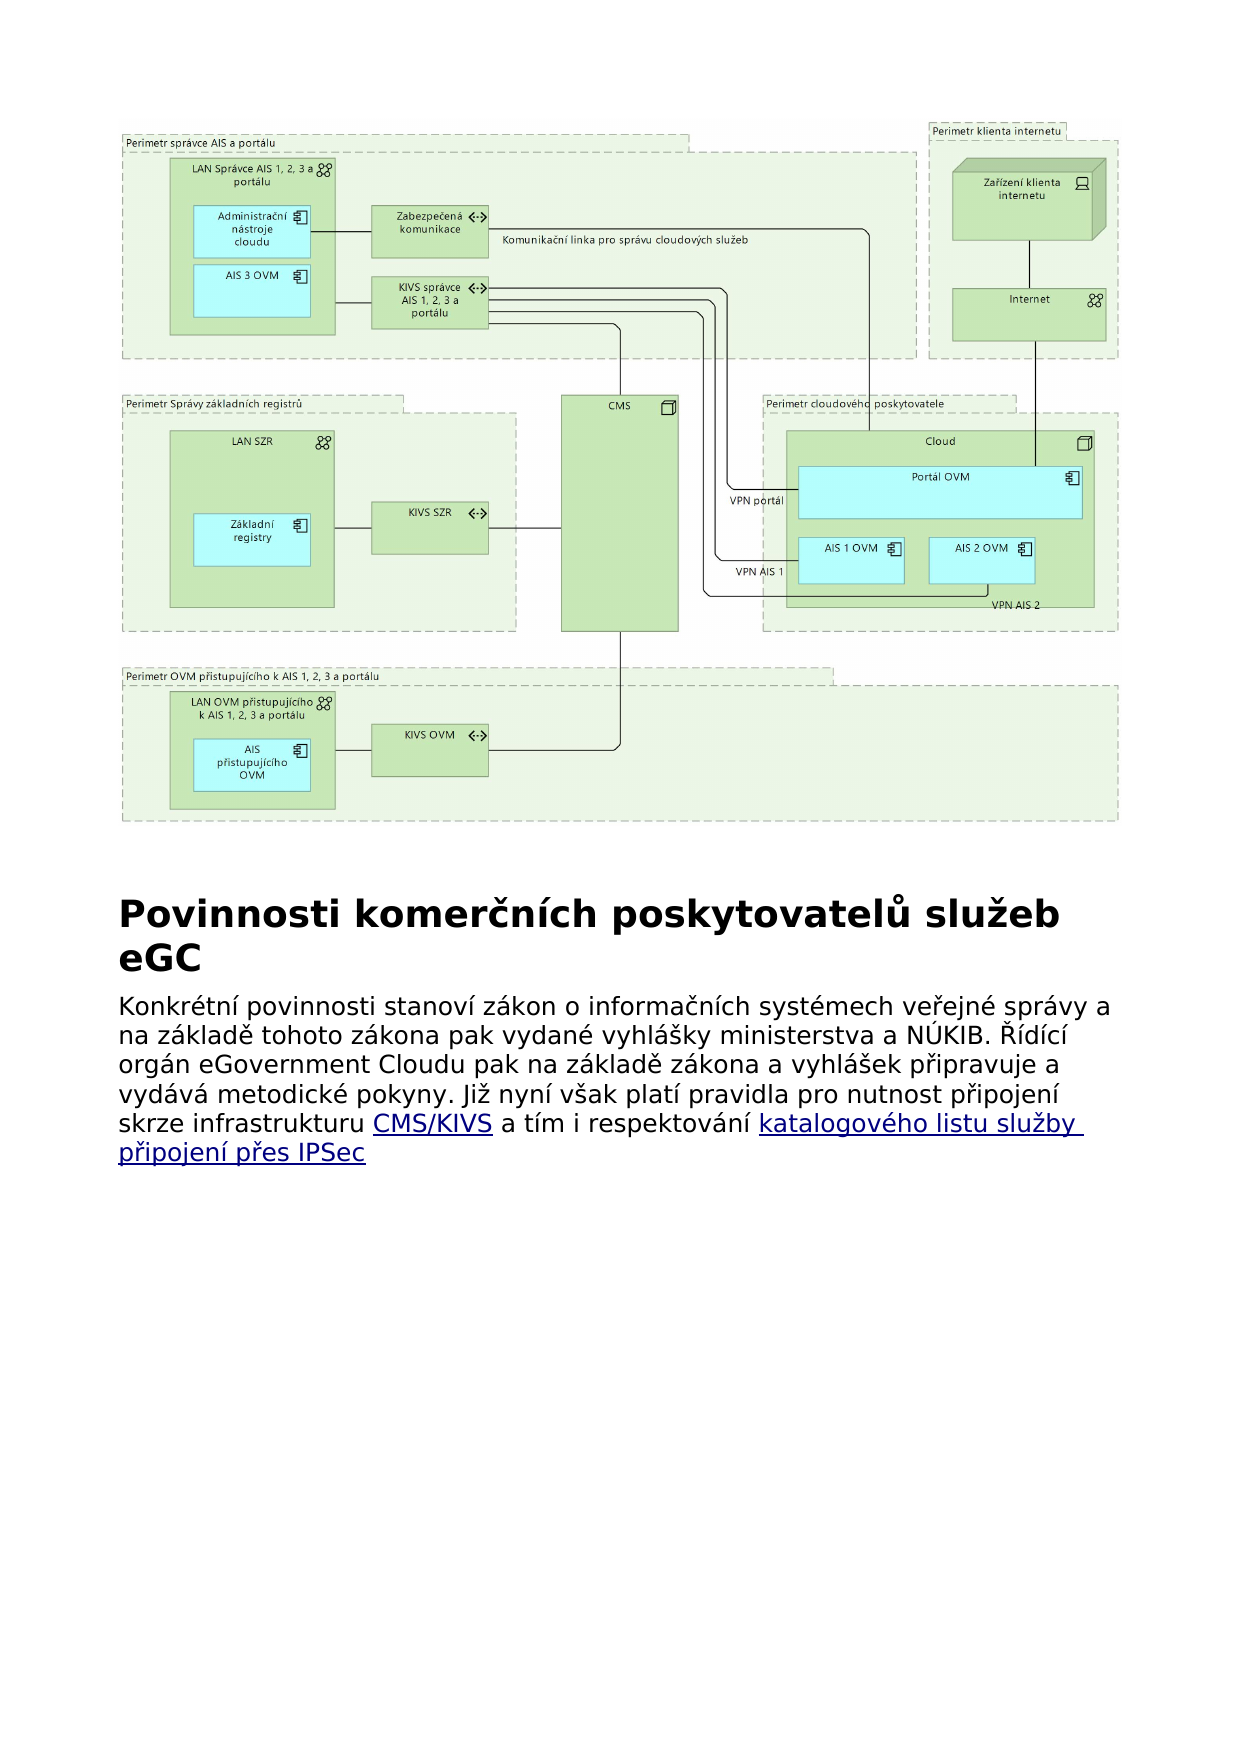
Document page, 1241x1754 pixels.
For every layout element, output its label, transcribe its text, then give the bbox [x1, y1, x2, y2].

text Konkrétní povinnosti stanoví zákon o informačních systémech veřejné správy a na základě tohoto zákona pak vydané vyhlášky ministerstva a NÚKIB. Řídící orgán eGovernment Cloudu pak na základě zákona a vyhlášek připravuje a vydává metodické pokyny. Již nyní však platí pravidla pro nutnost připojení skrze infrastrukturu CMS/KIVS a tím i respektování katalogového listu služby připojení přes IPSec [118, 992, 1122, 1167]
picture [118, 118, 1123, 826]
subtitle Povinnosti komerčních poskytovatelů služeb eGC [118, 892, 1122, 980]
